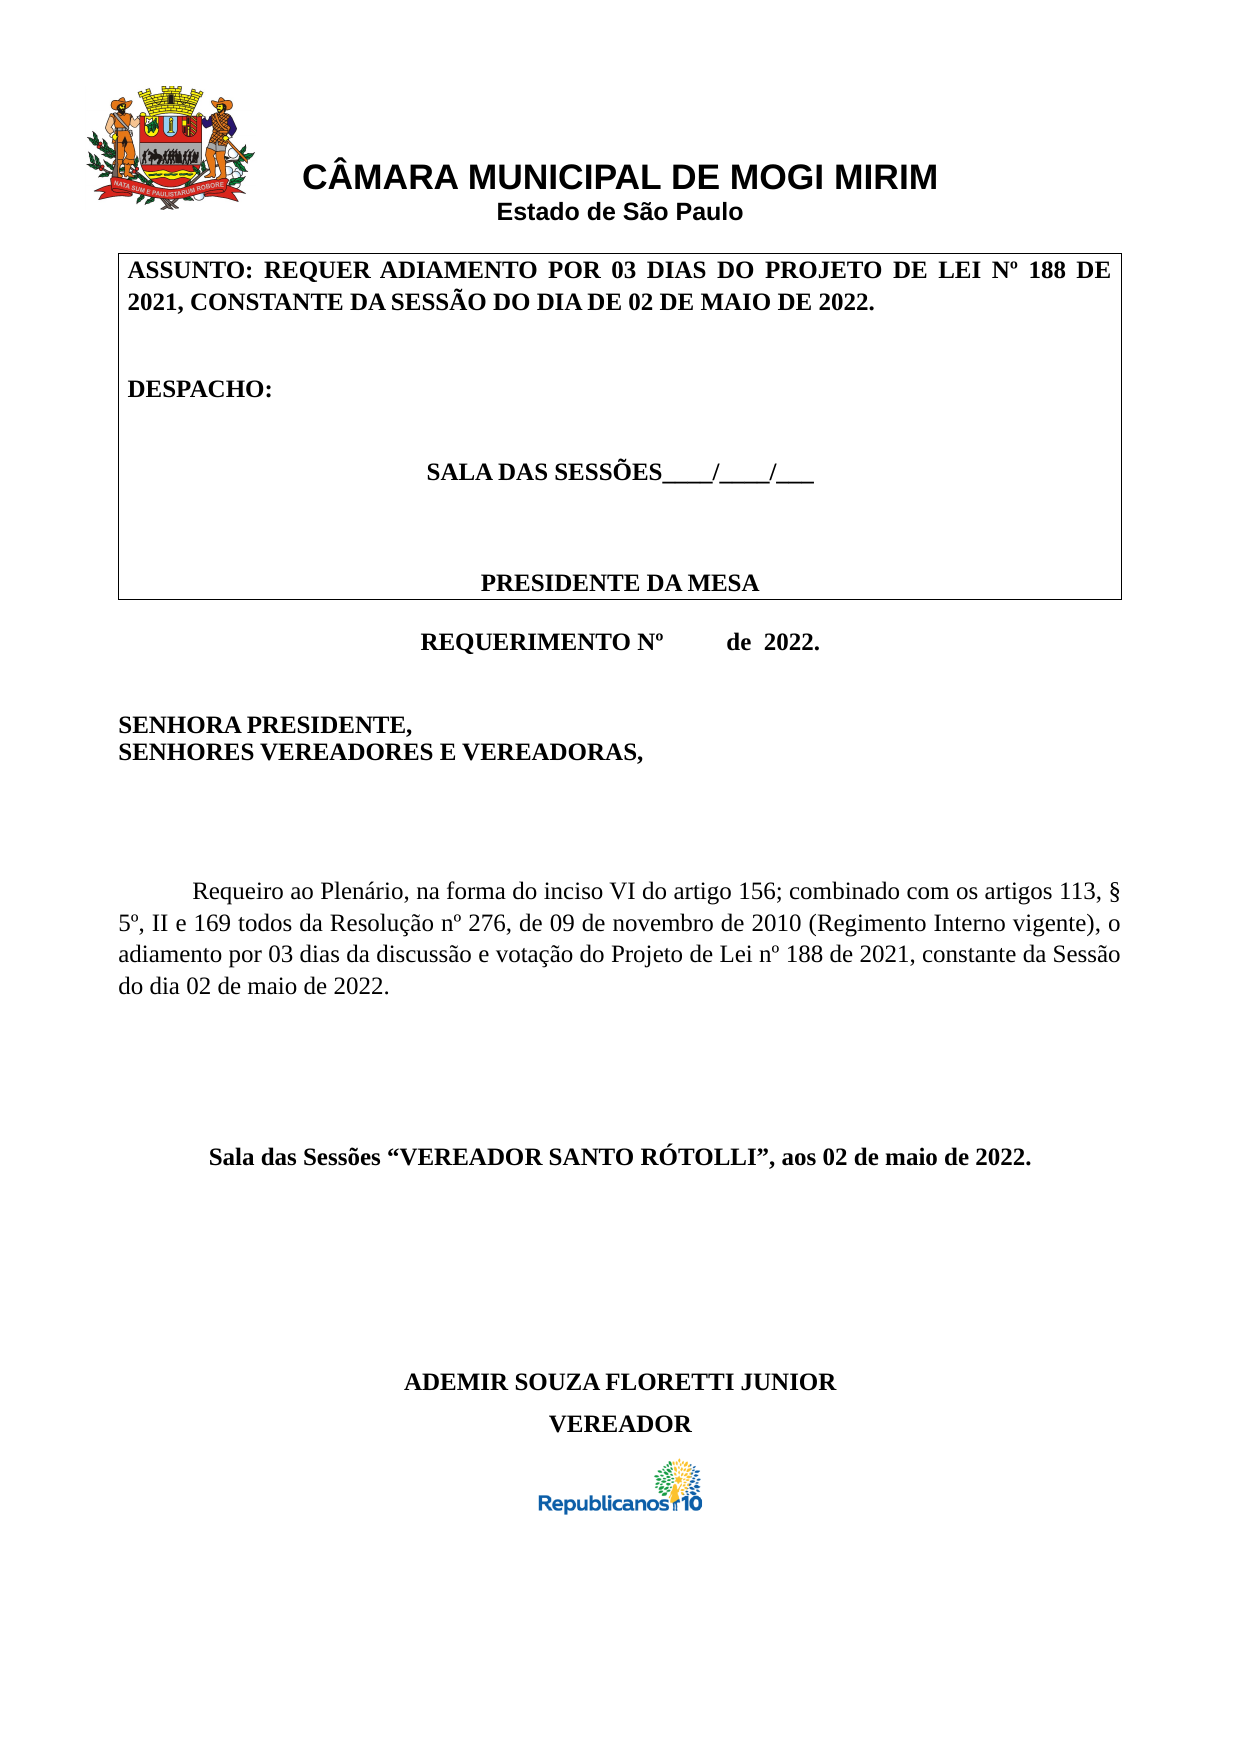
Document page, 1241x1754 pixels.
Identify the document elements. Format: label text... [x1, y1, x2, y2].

text ASSUNTO: REQUER ADIAMENTO POR 03 DIAS DO PROJETO DE LEI Nº 188 DE 2021, CONSTANTE DA SESSÃO DO DIA DE 02 DE MAIO DE 2022. [119, 254, 1121, 316]
text SENHORES VEREADORES E VEREADORAS, [118, 738, 1122, 766]
subtitle ADEMIR SOUZA FLORETTI JUNIOR [118, 1368, 1122, 1396]
text VEREADOR [118, 1410, 1122, 1438]
text REQUERIMENTO Nº de 2022. [118, 628, 1122, 655]
text Sala das Sessões “VEREADOR SANTO RÓTOLLI”, aos 02 de maio de 2022. [118, 1143, 1122, 1170]
text DESPACHO: [119, 372, 1121, 403]
picture [85, 86, 256, 210]
text Requeiro ao Plenário, na forma do inciso VI do artigo 156; combinado com os artigos 113, § 5º, II e 169 todos da Resolução nº 276, de 09 de novembro de 2010 (Regimento Interno vigente), o adiamento por 03 dias da discussão e votação do Projeto de Lei nº 188 de 2021, constante da Sessão do dia 02 de maio de 2022. [118, 877, 1122, 1000]
text SENHORA PRESIDENTE, [118, 711, 1122, 738]
picture [538, 1453, 703, 1526]
text PRESIDENTE DA MESA [119, 566, 1121, 599]
text SALA DAS SESSÕES____/____/___ [119, 455, 1121, 486]
